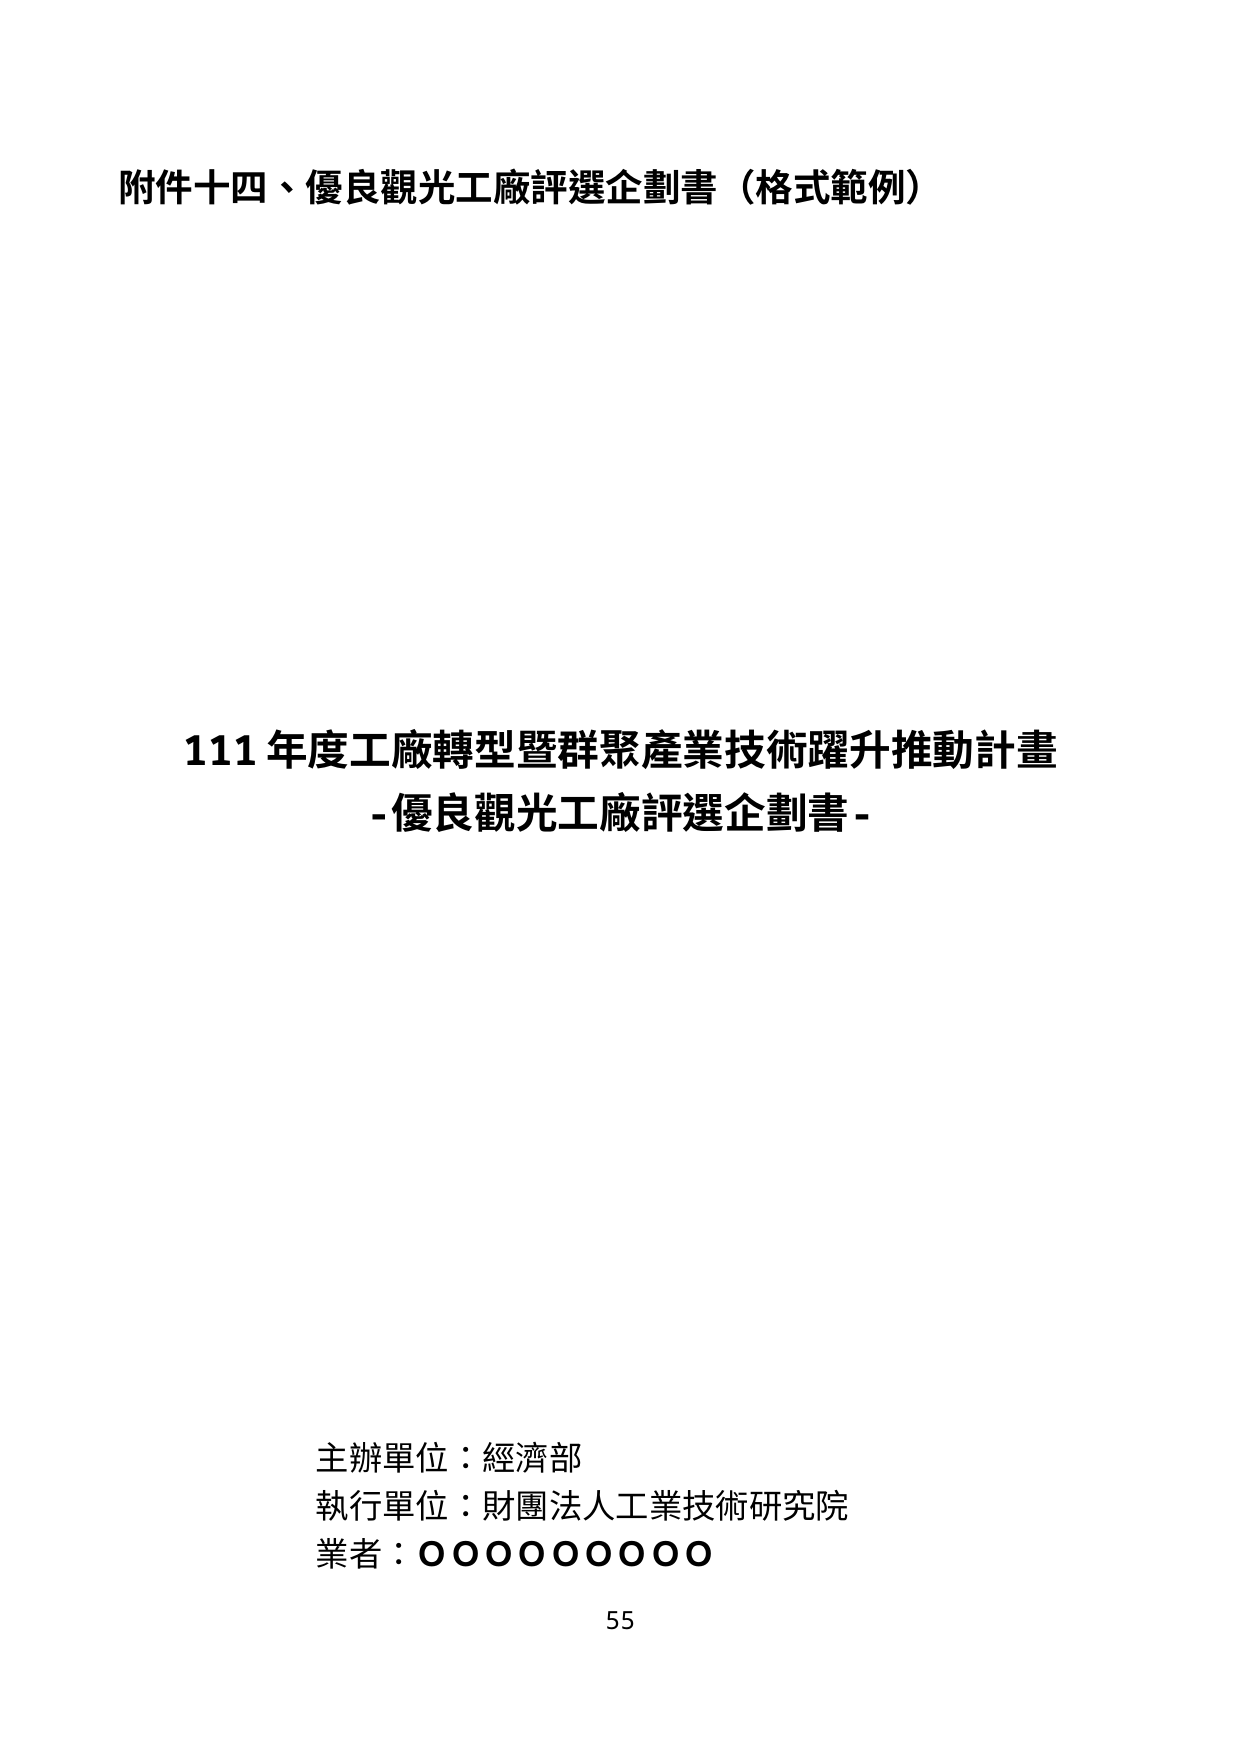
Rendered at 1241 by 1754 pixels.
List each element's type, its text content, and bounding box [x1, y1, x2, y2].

text -優良觀光工廠評選企劃書- [118, 768, 1122, 831]
text 執行單位：財團法人工業技術研究院 [314, 1480, 1122, 1528]
text 業者：ＯＯＯＯＯＯＯＯＯ [314, 1528, 1122, 1576]
subtitle 附件十四、優良觀光工廠評選企劃書（格式範例） [118, 143, 1100, 206]
text 主辦單位：經濟部 [314, 1432, 1122, 1480]
text 111年度工廠轉型暨群聚產業技術躍升推動計畫 [118, 706, 1122, 768]
